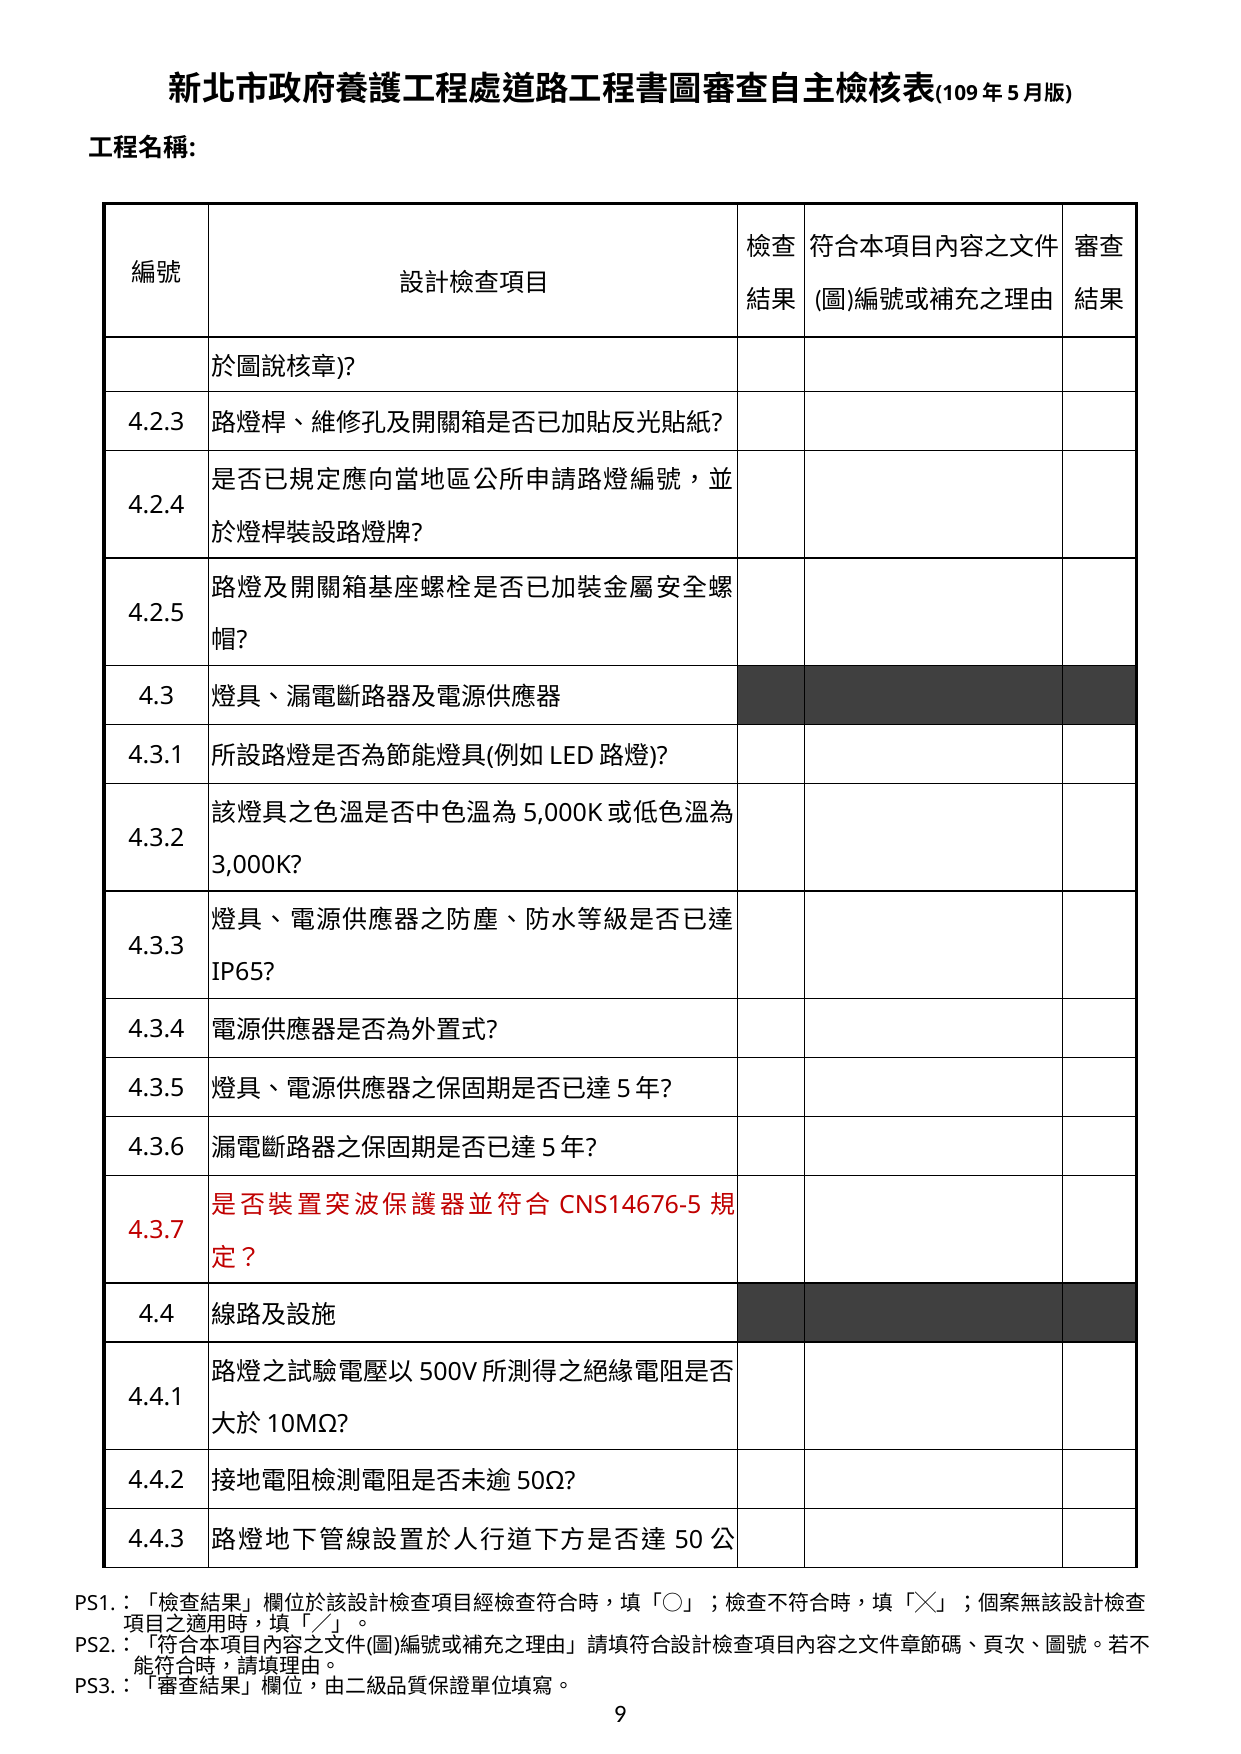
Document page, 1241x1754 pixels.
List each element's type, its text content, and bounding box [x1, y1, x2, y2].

table_cell [738, 892, 804, 997]
table_cell 4.4 [106, 1284, 208, 1341]
table_cell 4.3.4 [106, 999, 208, 1057]
table_cell 4.3.6 [106, 1117, 208, 1175]
table_cell [1063, 666, 1135, 724]
table_cell 4.3.7 [106, 1176, 208, 1282]
table_cell [805, 338, 1062, 391]
table_cell [1063, 451, 1135, 557]
table_header 審查結果 [1063, 205, 1135, 336]
table_cell [738, 999, 804, 1057]
table_cell [738, 784, 804, 890]
table_cell 路燈之試驗電壓以500V所測得之絕緣電阻是否大於10MΩ? [209, 1343, 737, 1448]
table_cell 漏電斷路器之保固期是否已達5年? [209, 1117, 737, 1175]
table_cell [738, 1176, 804, 1282]
table_header 符合本項目內容之文件(圖)編號或補充之理由 [805, 205, 1062, 336]
table_cell [1063, 392, 1135, 450]
table_cell [738, 1509, 804, 1567]
table_cell [738, 666, 804, 724]
table_cell 路燈地下管線設置於人行道下方是否達50公 [209, 1509, 737, 1567]
table_cell 4.3.3 [106, 892, 208, 997]
table_cell 4.2.5 [106, 559, 208, 664]
table_cell [1063, 559, 1135, 664]
table_cell 接地電阻檢測電阻是否未逾50Ω? [209, 1450, 737, 1508]
table_cell [738, 1284, 804, 1341]
table_cell [805, 1284, 1062, 1341]
table_header 檢查結果 [738, 205, 804, 336]
table_cell 4.2.4 [106, 451, 208, 557]
table_cell [1063, 1284, 1135, 1341]
table_cell [738, 1117, 804, 1175]
table_cell [738, 1450, 804, 1508]
table_cell 4.4.1 [106, 1343, 208, 1448]
table_cell [1063, 1117, 1135, 1175]
table_cell [738, 559, 804, 664]
table_cell 所設路燈是否為節能燈具(例如LED路燈)? [209, 725, 737, 783]
table_cell [1063, 999, 1135, 1057]
table_cell 是否已規定應向當地區公所申請路燈編號，並於燈桿裝設路燈牌? [209, 451, 737, 557]
table_header 設計檢查項目 [209, 205, 737, 336]
table_cell [805, 1058, 1062, 1116]
table_cell [1063, 725, 1135, 783]
table_cell [805, 1343, 1062, 1448]
table_cell [738, 725, 804, 783]
table_cell [738, 1058, 804, 1116]
table_cell [738, 451, 804, 557]
table_cell [805, 392, 1062, 450]
table_cell [805, 725, 1062, 783]
table_cell [805, 559, 1062, 664]
table_cell [738, 338, 804, 391]
table_cell 於圖說核章)? [209, 338, 737, 391]
table_cell 路燈桿、維修孔及開關箱是否已加貼反光貼紙? [209, 392, 737, 450]
table_cell 路燈及開關箱基座螺栓是否已加裝金屬安全螺帽? [209, 559, 737, 664]
table_cell 4.3.2 [106, 784, 208, 890]
table_cell [1063, 1176, 1135, 1282]
table_cell [805, 1117, 1062, 1175]
table_cell [1063, 338, 1135, 391]
table_cell [738, 1343, 804, 1448]
table_cell [805, 999, 1062, 1057]
table_cell [1063, 784, 1135, 890]
table_cell 是否裝置突波保護器並符合CNS14676-5規定？ [209, 1176, 737, 1282]
table_cell 4.4.3 [106, 1509, 208, 1567]
table_cell 燈具、電源供應器之防塵、防水等級是否已達IP65? [209, 892, 737, 997]
table_cell 燈具、漏電斷路器及電源供應器 [209, 666, 737, 724]
table_cell 電源供應器是否為外置式? [209, 999, 737, 1057]
table_cell 4.3.5 [106, 1058, 208, 1116]
table_cell [805, 892, 1062, 997]
table_header 編號 [106, 205, 208, 336]
table_cell [805, 1450, 1062, 1508]
table_cell 4.2.3 [106, 392, 208, 450]
table_cell [805, 451, 1062, 557]
table_cell 4.3 [106, 666, 208, 724]
table_cell [738, 392, 804, 450]
table_cell [805, 666, 1062, 724]
table_cell [805, 1509, 1062, 1567]
table_cell [805, 1176, 1062, 1282]
table_cell [805, 784, 1062, 890]
table_cell [1063, 1058, 1135, 1116]
table_cell 4.4.2 [106, 1450, 208, 1508]
table_cell 線路及設施 [209, 1284, 737, 1341]
table_cell 4.3.1 [106, 725, 208, 783]
table_cell 燈具、電源供應器之保固期是否已達5年? [209, 1058, 737, 1116]
table_cell [106, 338, 208, 391]
table_cell [1063, 1450, 1135, 1508]
table_cell [1063, 892, 1135, 997]
table_cell [1063, 1343, 1135, 1448]
table_cell 該燈具之色溫是否中色溫為5,000K或低色溫為3,000K? [209, 784, 737, 890]
table_cell [1063, 1509, 1135, 1567]
